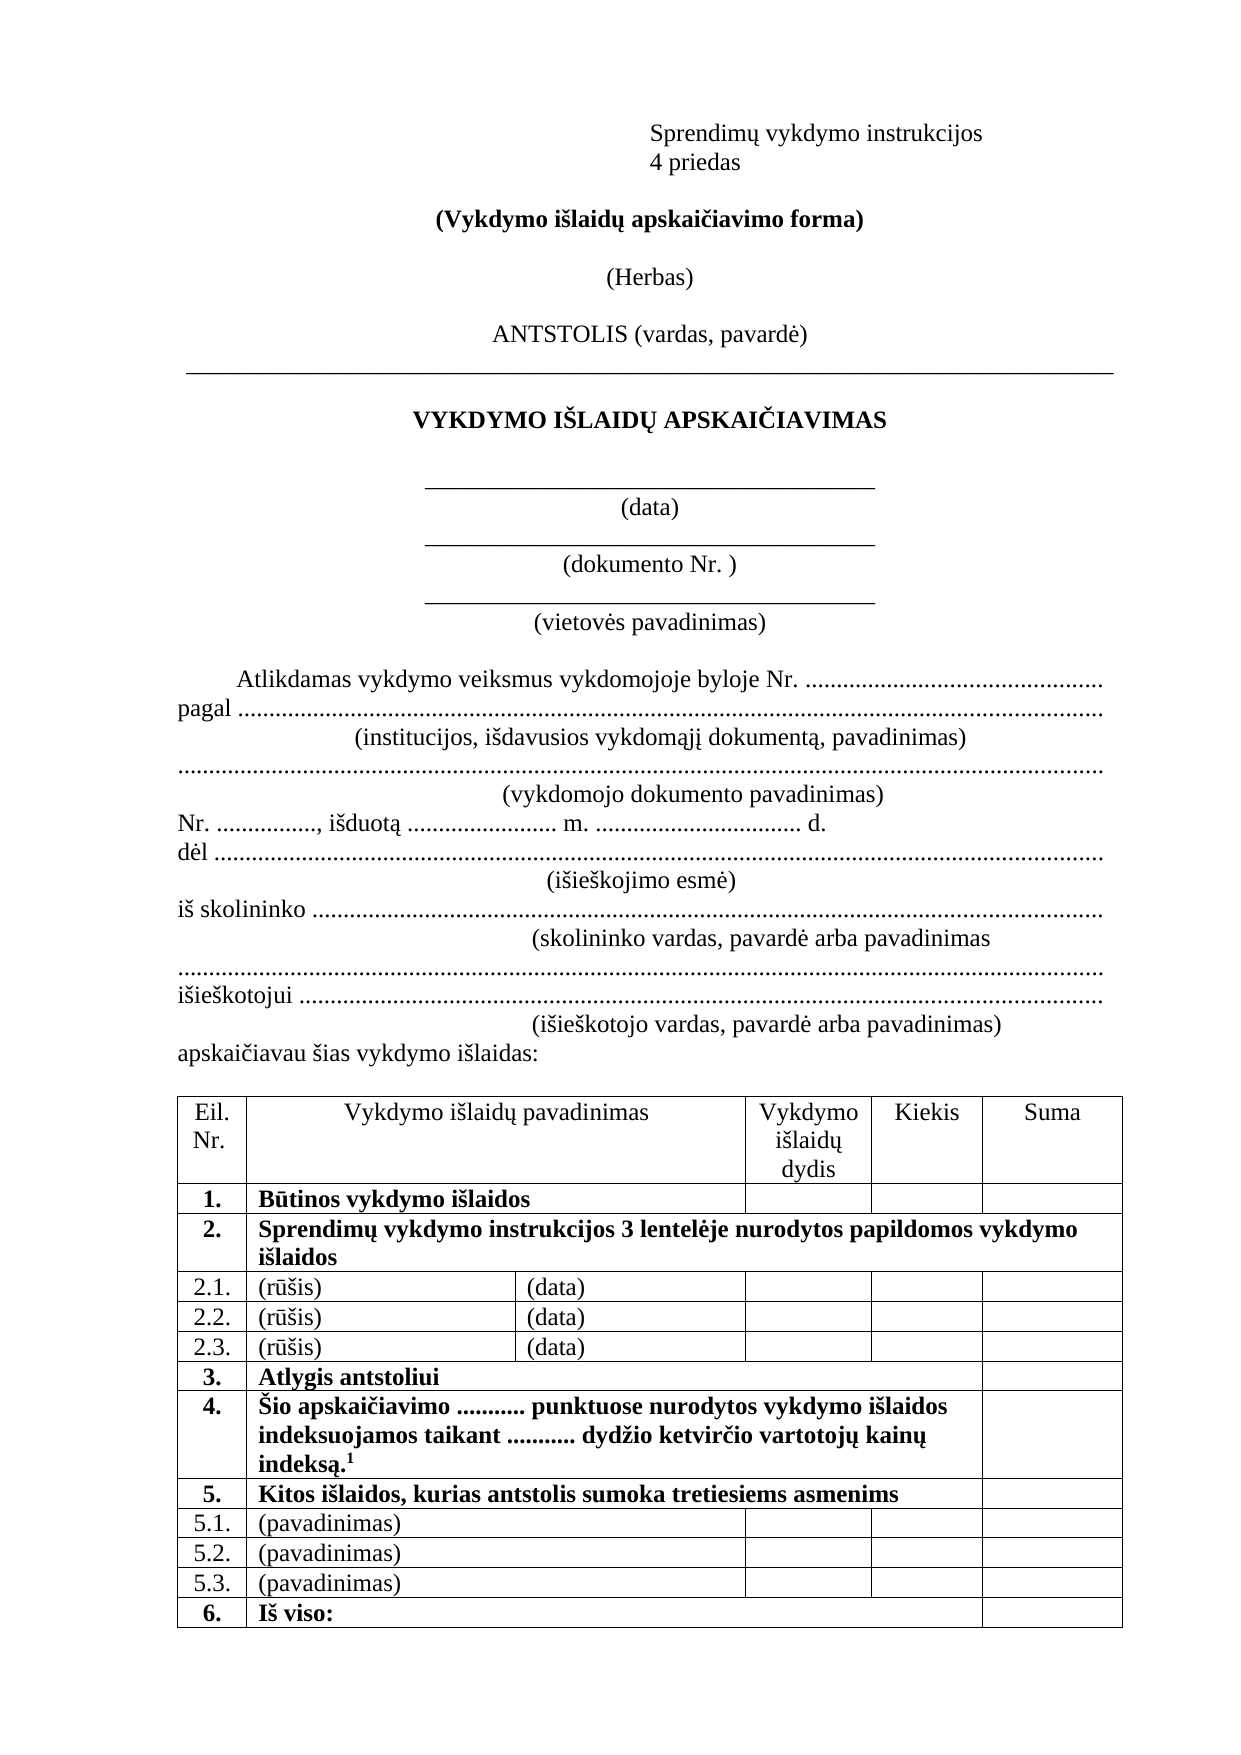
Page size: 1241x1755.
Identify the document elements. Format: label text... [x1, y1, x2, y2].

table_cell 5.2. [178, 1538, 246, 1567]
table_cell Iš viso: [247, 1598, 982, 1627]
text ____________________________________ [177, 521, 1122, 549]
text išieškotojui [177, 981, 1122, 1009]
table_cell (rūšis) [247, 1272, 515, 1301]
table_cell [872, 1272, 982, 1301]
text ____________________________________ [177, 578, 1122, 607]
text 4 priedas [649, 147, 1122, 176]
table_header Suma [983, 1097, 1122, 1183]
table_cell 2.3. [178, 1332, 246, 1361]
table_cell Būtinos vykdymo išlaidos [247, 1184, 745, 1213]
text ____________________________________ [177, 463, 1122, 492]
text (vietovės pavadinimas) [177, 607, 1122, 636]
table_cell Šio apskaičiavimo ........... punktuose nurodytos vykdymo išlaidos indeksuojamos taikant ........... dydžio ketvirčio vartotojų kainų indeksą.1 [247, 1391, 982, 1478]
table_cell [983, 1184, 1122, 1213]
table_cell (rūšis) [247, 1332, 515, 1361]
table_cell (rūšis) [247, 1302, 515, 1331]
table_cell 2.1. [178, 1272, 246, 1301]
text iš skolininko [177, 894, 1122, 923]
text ... [177, 751, 1122, 779]
table_cell [746, 1184, 871, 1213]
table_cell [983, 1302, 1122, 1331]
table_cell [872, 1509, 982, 1537]
table_cell [872, 1184, 982, 1213]
table_cell (pavadinimas) [247, 1568, 745, 1597]
text (išieškotojo vardas, pavardė arba pavadinimas) [177, 1009, 1122, 1038]
table_cell [872, 1302, 982, 1331]
table_header Kiekis [872, 1097, 982, 1183]
text Nr. ................, išduotą ........................ m. ................................. d. [177, 808, 1122, 837]
text apskaičiavau šias vykdymo išlaidas: [177, 1038, 1122, 1067]
table_cell 5. [178, 1479, 246, 1507]
table_cell Kitos išlaidos, kurias antstolis sumoka tretiesiems asmenims [247, 1479, 982, 1507]
table_cell [746, 1568, 871, 1597]
table_cell [983, 1272, 1122, 1301]
text (data) [177, 492, 1122, 521]
table_cell (pavadinimas) [247, 1509, 745, 1537]
table_cell 2. [178, 1214, 246, 1271]
table_cell [746, 1272, 871, 1301]
table_header Eil. Nr. [178, 1097, 246, 1183]
table_cell [983, 1568, 1122, 1597]
table_cell [983, 1509, 1122, 1537]
text (Vykdymo išlaidų apskaičiavimo forma) [177, 204, 1122, 233]
table_cell [746, 1509, 871, 1537]
text (vykdomojo dokumento pavadinimas) [177, 779, 1122, 808]
text (dokumento Nr. ) [177, 549, 1122, 578]
table_cell 6. [178, 1598, 246, 1627]
text (Herbas) [177, 262, 1122, 291]
text (skolininko vardas, pavardė arba pavadinimas [177, 923, 1122, 952]
text ANTSTOLIS (vardas, pavardė) [177, 319, 1122, 348]
table_cell 1. [178, 1184, 246, 1213]
table_cell (pavadinimas) [247, 1538, 745, 1567]
table_cell 5.1. [178, 1509, 246, 1537]
table_cell [872, 1538, 982, 1567]
text _ [177, 348, 1122, 377]
table_cell [746, 1302, 871, 1331]
table_cell [983, 1391, 1122, 1478]
text (išieškojimo esmė) [177, 866, 1122, 894]
table_cell [872, 1568, 982, 1597]
table_cell (data) [516, 1302, 745, 1331]
table_cell 3. [178, 1362, 246, 1390]
table_cell 4. [178, 1391, 246, 1478]
table_cell [983, 1538, 1122, 1567]
table_cell [872, 1332, 982, 1361]
table_cell (data) [516, 1332, 745, 1361]
text dėl [177, 837, 1122, 866]
table_cell [983, 1332, 1122, 1361]
table_cell (data) [516, 1272, 745, 1301]
table_cell [983, 1362, 1122, 1390]
table_cell Sprendimų vykdymo instrukcijos 3 lentelėje nurodytos papildomos vykdymo išlaidos [247, 1214, 1122, 1271]
table_cell [746, 1332, 871, 1361]
table_header Vykdymo išlaidų dydis [746, 1097, 871, 1183]
text pagal [177, 693, 1122, 722]
table_header Vykdymo išlaidų pavadinimas [247, 1097, 745, 1183]
table_cell [983, 1598, 1122, 1627]
text ... [177, 952, 1122, 981]
text (institucijos, išdavusios vykdomąjį dokumentą, pavadinimas) [177, 722, 1122, 751]
text Atlikdamas vykdymo veiksmus vykdomojoje byloje Nr. [177, 664, 1122, 693]
table_cell Atlygis antstoliui [247, 1362, 982, 1390]
table_cell 2.2. [178, 1302, 246, 1331]
table_cell [746, 1538, 871, 1567]
text VYKDYMO IŠLAIDŲ APSKAIČIAVIMAS [177, 406, 1122, 434]
text Sprendimų vykdymo instrukcijos [649, 118, 1122, 147]
table_cell 5.3. [178, 1568, 246, 1597]
table_cell [983, 1479, 1122, 1507]
